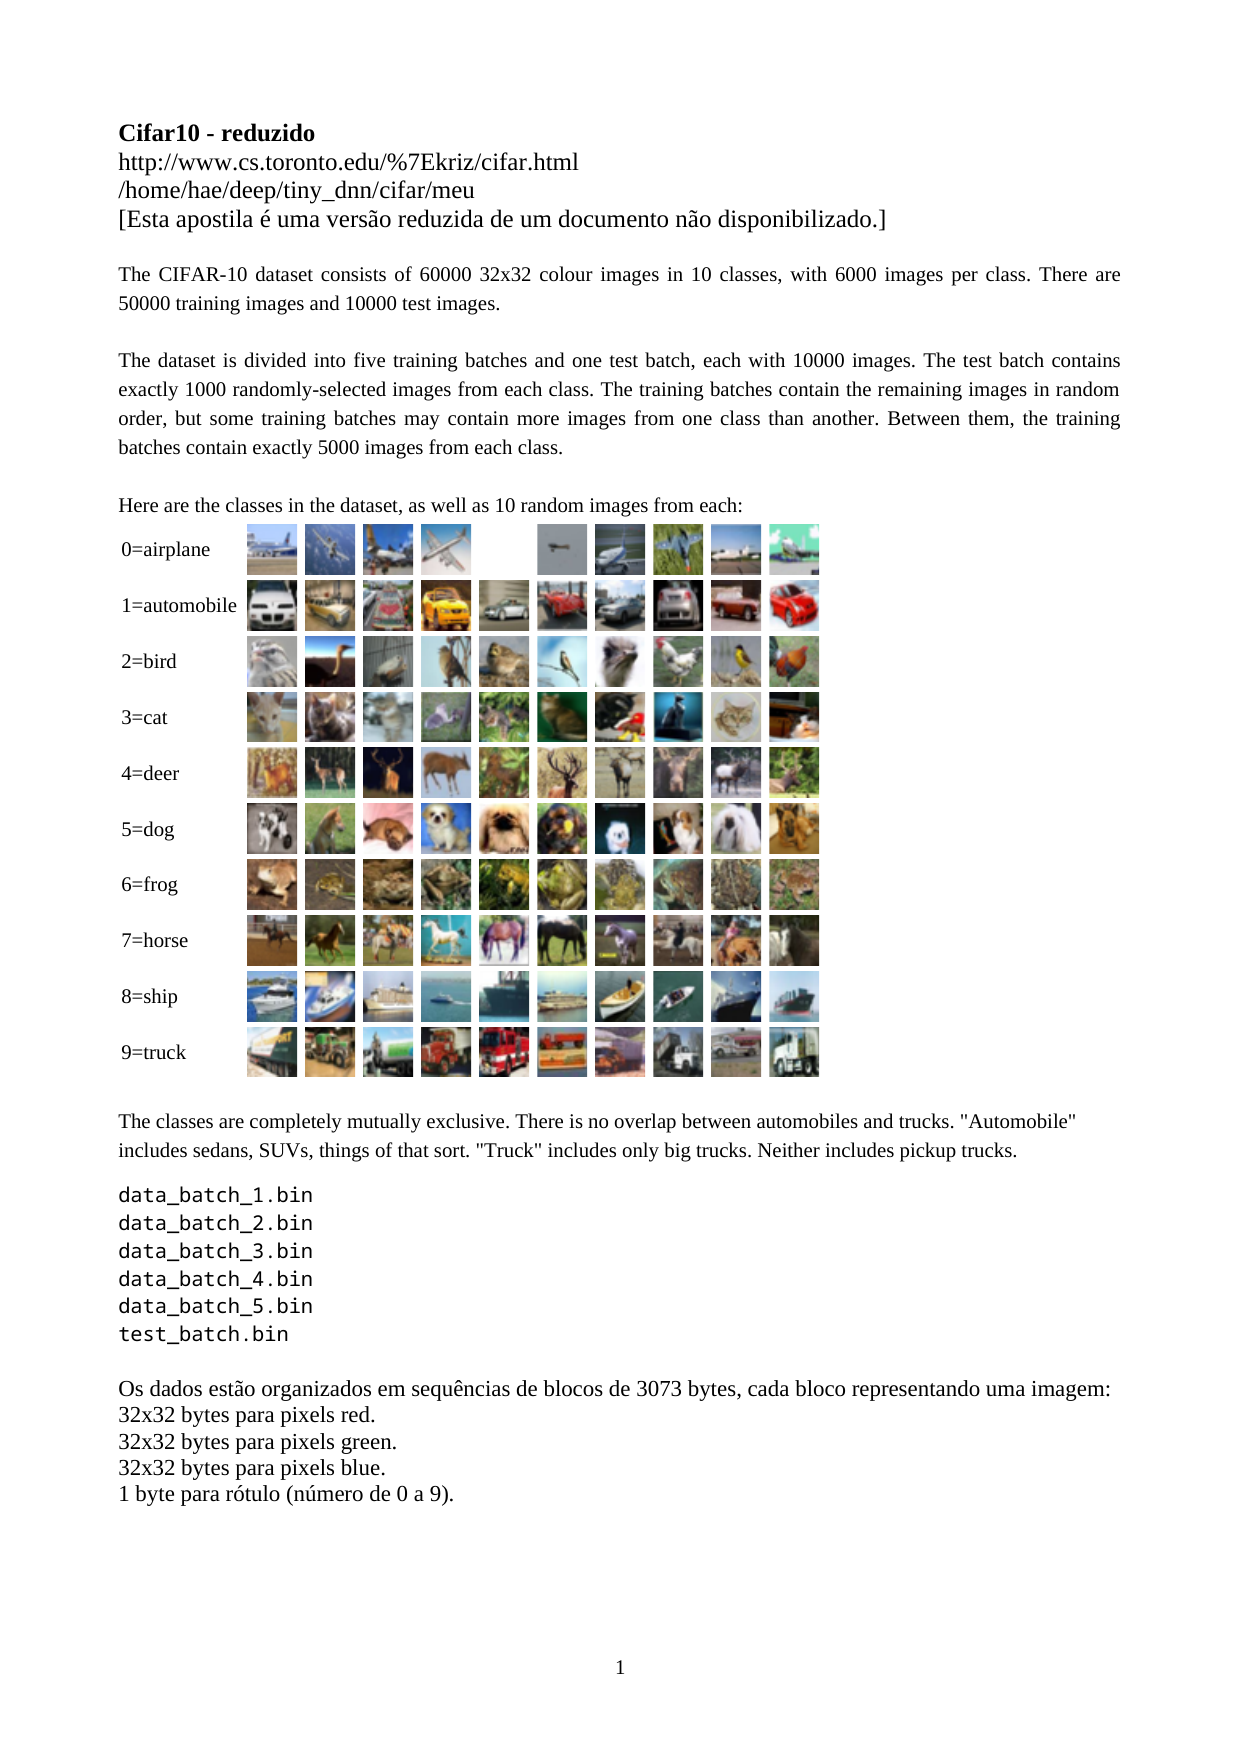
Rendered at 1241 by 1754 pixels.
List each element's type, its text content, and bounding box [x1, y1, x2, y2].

picture [247, 636, 298, 687]
table_header [244, 522, 302, 577]
table_cell [766, 689, 824, 745]
table_cell [360, 578, 418, 633]
table_cell [650, 689, 708, 745]
picture [421, 915, 472, 966]
picture [595, 692, 646, 742]
picture [769, 636, 820, 687]
table_cell [476, 633, 534, 689]
picture [653, 915, 704, 966]
picture [653, 803, 704, 854]
table_cell [592, 689, 650, 745]
table_cell [476, 913, 534, 968]
table_header [418, 522, 476, 577]
picture [421, 803, 472, 854]
table_cell [592, 745, 650, 801]
table_cell [592, 913, 650, 968]
table_cell [592, 801, 650, 857]
table_cell 4=deer [118, 745, 244, 801]
picture [595, 747, 646, 798]
table_cell [476, 1024, 534, 1080]
table_cell [476, 968, 534, 1024]
table_cell 5=dog [118, 801, 244, 857]
table_cell [650, 968, 708, 1024]
picture [653, 580, 704, 631]
picture [247, 859, 298, 910]
picture [537, 524, 588, 575]
table_cell [766, 578, 824, 633]
table_cell [244, 1024, 302, 1080]
table_cell [418, 578, 476, 633]
table_cell 6=frog [118, 857, 244, 912]
picture [653, 636, 704, 687]
picture [421, 636, 472, 687]
text Cifar10 - reduzido [118, 118, 1122, 147]
picture [305, 1027, 356, 1077]
picture [305, 971, 356, 1022]
picture [595, 580, 646, 631]
table_cell [708, 857, 766, 912]
table_cell [476, 857, 534, 912]
text [Esta apostila é uma versão reduzida de um documento não disponibilizado.] [118, 204, 1122, 233]
picture [479, 803, 530, 854]
table_cell [766, 1024, 824, 1080]
table_cell [244, 801, 302, 857]
picture [537, 1027, 588, 1077]
table_cell 7=horse [118, 913, 244, 968]
table_cell [360, 689, 418, 745]
picture [247, 692, 298, 742]
table_cell [476, 578, 534, 633]
table_cell [418, 689, 476, 745]
table_cell [418, 633, 476, 689]
picture [769, 971, 820, 1022]
table_cell [650, 913, 708, 968]
picture [479, 636, 530, 687]
table_cell [360, 801, 418, 857]
picture [479, 692, 530, 742]
table_cell 2=bird [118, 633, 244, 689]
picture [595, 636, 646, 687]
picture [479, 580, 530, 631]
table_cell [360, 1024, 418, 1080]
table_cell [708, 913, 766, 968]
picture [363, 636, 414, 687]
picture [595, 803, 646, 854]
table_cell [244, 633, 302, 689]
picture [537, 636, 588, 687]
picture [537, 692, 588, 742]
table_cell [534, 913, 592, 968]
picture [537, 747, 588, 798]
table_cell [534, 689, 592, 745]
picture [305, 859, 356, 910]
picture [653, 971, 704, 1022]
picture [769, 803, 820, 854]
picture [537, 580, 588, 631]
text 32x32 bytes para pixels blue. [118, 1454, 1122, 1480]
table_header [650, 522, 708, 577]
text 32x32 bytes para pixels red. [118, 1401, 1122, 1428]
picture [421, 580, 472, 631]
table_cell [650, 857, 708, 912]
table_cell [360, 857, 418, 912]
table_cell [592, 633, 650, 689]
picture [363, 1027, 414, 1077]
table_cell [418, 913, 476, 968]
picture [363, 859, 414, 910]
table_cell [302, 968, 360, 1024]
table_cell 8=ship [118, 968, 244, 1024]
text test_batch.bin [118, 1319, 1122, 1347]
picture [769, 859, 820, 910]
table_cell [302, 801, 360, 857]
picture [711, 692, 762, 742]
picture [305, 524, 356, 575]
table_cell [244, 913, 302, 968]
table_cell [708, 745, 766, 801]
table_cell [476, 745, 534, 801]
picture [595, 1027, 646, 1077]
table_header [476, 522, 534, 577]
picture [247, 1027, 298, 1077]
table_cell [592, 857, 650, 912]
picture [711, 859, 762, 910]
table_cell [708, 578, 766, 633]
table_cell [244, 689, 302, 745]
picture [769, 692, 820, 742]
picture [305, 580, 356, 631]
text /home/hae/deep/tiny_dnn/cifar/meu [118, 176, 1122, 204]
table_cell [360, 968, 418, 1024]
text Os dados estão organizados em sequências de blocos de 3073 bytes, cada bloco representando uma imagem: [118, 1375, 1122, 1401]
table_cell [534, 633, 592, 689]
table_cell [650, 578, 708, 633]
table_cell [534, 745, 592, 801]
table_cell [244, 857, 302, 912]
text http://www.cs.toronto.edu/%7Ekriz/cifar.html [118, 147, 1122, 176]
picture [247, 915, 298, 966]
table_cell [360, 745, 418, 801]
picture [305, 692, 356, 742]
table_header [766, 522, 824, 577]
table_cell [650, 633, 708, 689]
picture [479, 859, 530, 910]
table_cell [302, 689, 360, 745]
picture [711, 971, 762, 1022]
table_header 0=airplane [118, 522, 244, 577]
picture [421, 859, 472, 910]
picture [247, 803, 298, 854]
picture [711, 747, 762, 798]
table_cell [302, 633, 360, 689]
picture [537, 971, 588, 1022]
table_cell [766, 968, 824, 1024]
table_cell [418, 745, 476, 801]
table_cell [534, 801, 592, 857]
table_cell [244, 578, 302, 633]
table_cell [592, 1024, 650, 1080]
table_header [708, 522, 766, 577]
picture [421, 1027, 472, 1077]
table_cell [418, 801, 476, 857]
table_cell [708, 1024, 766, 1080]
table_cell [708, 968, 766, 1024]
text The CIFAR-10 dataset consists of 60000 32x32 colour images in 10 classes, with 6000 images per class. There are 50000 training images and 10000 test images. The dataset is divided into five training batches and one test batch, each with 10000 images. The test batch contains exactly 1000 randomly-selected images from each class. The training batches contain the remaining images in random order, but some training batches may contain more images from one class than another. Between them, the training batches contain exactly 5000 images from each class. Here are the classes in the dataset, as well as 10 random images from each: [118, 262, 1122, 517]
table_header [592, 522, 650, 577]
table_cell [766, 857, 824, 912]
table_cell [302, 578, 360, 633]
picture [479, 1027, 530, 1077]
picture [305, 636, 356, 687]
picture [595, 859, 646, 910]
picture [363, 692, 414, 742]
table_cell [650, 1024, 708, 1080]
picture [305, 747, 356, 798]
picture [479, 915, 530, 966]
picture [653, 747, 704, 798]
text 32x32 bytes para pixels green. [118, 1428, 1122, 1454]
picture [769, 580, 820, 631]
text data_batch_2.bin [118, 1209, 1122, 1236]
table_cell [418, 857, 476, 912]
table_cell [534, 578, 592, 633]
table_header [302, 522, 360, 577]
picture [421, 524, 472, 575]
table_cell [708, 633, 766, 689]
picture [653, 692, 704, 742]
picture [711, 636, 762, 687]
picture [305, 803, 356, 854]
picture [363, 915, 414, 966]
text data_batch_5.bin [118, 1292, 1122, 1319]
table_cell 9=truck [118, 1024, 244, 1080]
picture [711, 803, 762, 854]
table_cell [302, 1024, 360, 1080]
table_cell [592, 578, 650, 633]
picture [711, 915, 762, 966]
table_cell [766, 745, 824, 801]
table_cell 1=automobile [118, 578, 244, 633]
picture [711, 524, 762, 575]
picture [363, 971, 414, 1022]
picture [247, 524, 298, 575]
picture [421, 971, 472, 1022]
text 1 byte para rótulo (número de 0 a 9). [118, 1480, 1122, 1507]
picture [247, 971, 298, 1022]
picture [769, 747, 820, 798]
picture [653, 524, 704, 575]
picture [537, 803, 588, 854]
picture [537, 859, 588, 910]
table_cell [418, 968, 476, 1024]
table_cell [592, 968, 650, 1024]
text data_batch_4.bin [118, 1264, 1122, 1292]
table_cell [708, 689, 766, 745]
table_cell [708, 801, 766, 857]
picture [305, 915, 356, 966]
picture [769, 915, 820, 966]
picture [653, 859, 704, 910]
picture [363, 580, 414, 631]
table_cell [476, 801, 534, 857]
picture [479, 747, 530, 798]
picture [421, 692, 472, 742]
text data_batch_3.bin [118, 1236, 1122, 1264]
table_cell [244, 968, 302, 1024]
table_cell [360, 913, 418, 968]
picture [711, 1027, 762, 1077]
picture [247, 747, 298, 798]
picture [769, 524, 820, 575]
table_cell [766, 913, 824, 968]
table_header [360, 522, 418, 577]
picture [363, 524, 414, 575]
picture [247, 580, 298, 631]
table_cell [766, 633, 824, 689]
table_header [534, 522, 592, 577]
picture [479, 971, 530, 1022]
picture [595, 971, 646, 1022]
text data_batch_1.bin [118, 1181, 1122, 1209]
table_cell [360, 633, 418, 689]
picture [769, 1027, 820, 1077]
table_cell [650, 745, 708, 801]
picture [653, 1027, 704, 1077]
table_cell [650, 801, 708, 857]
table_cell [302, 857, 360, 912]
picture [595, 915, 646, 966]
table_cell [766, 801, 824, 857]
picture [537, 915, 588, 966]
table_cell [302, 745, 360, 801]
table_cell [418, 1024, 476, 1080]
table_cell [534, 968, 592, 1024]
table_cell [476, 689, 534, 745]
text The classes are completely mutually exclusive. There is no overlap between automobiles and trucks. "Automobile" includes sedans, SUVs, things of that sort. "Truck" includes only big trucks. Neither includes pickup trucks. [118, 1080, 1122, 1162]
table_cell [244, 745, 302, 801]
table_cell [302, 913, 360, 968]
picture [363, 747, 414, 798]
table_cell 3=cat [118, 689, 244, 745]
picture [363, 803, 414, 854]
picture [595, 524, 646, 575]
table_cell [534, 1024, 592, 1080]
picture [711, 580, 762, 631]
table_cell [534, 857, 592, 912]
picture [421, 747, 472, 798]
